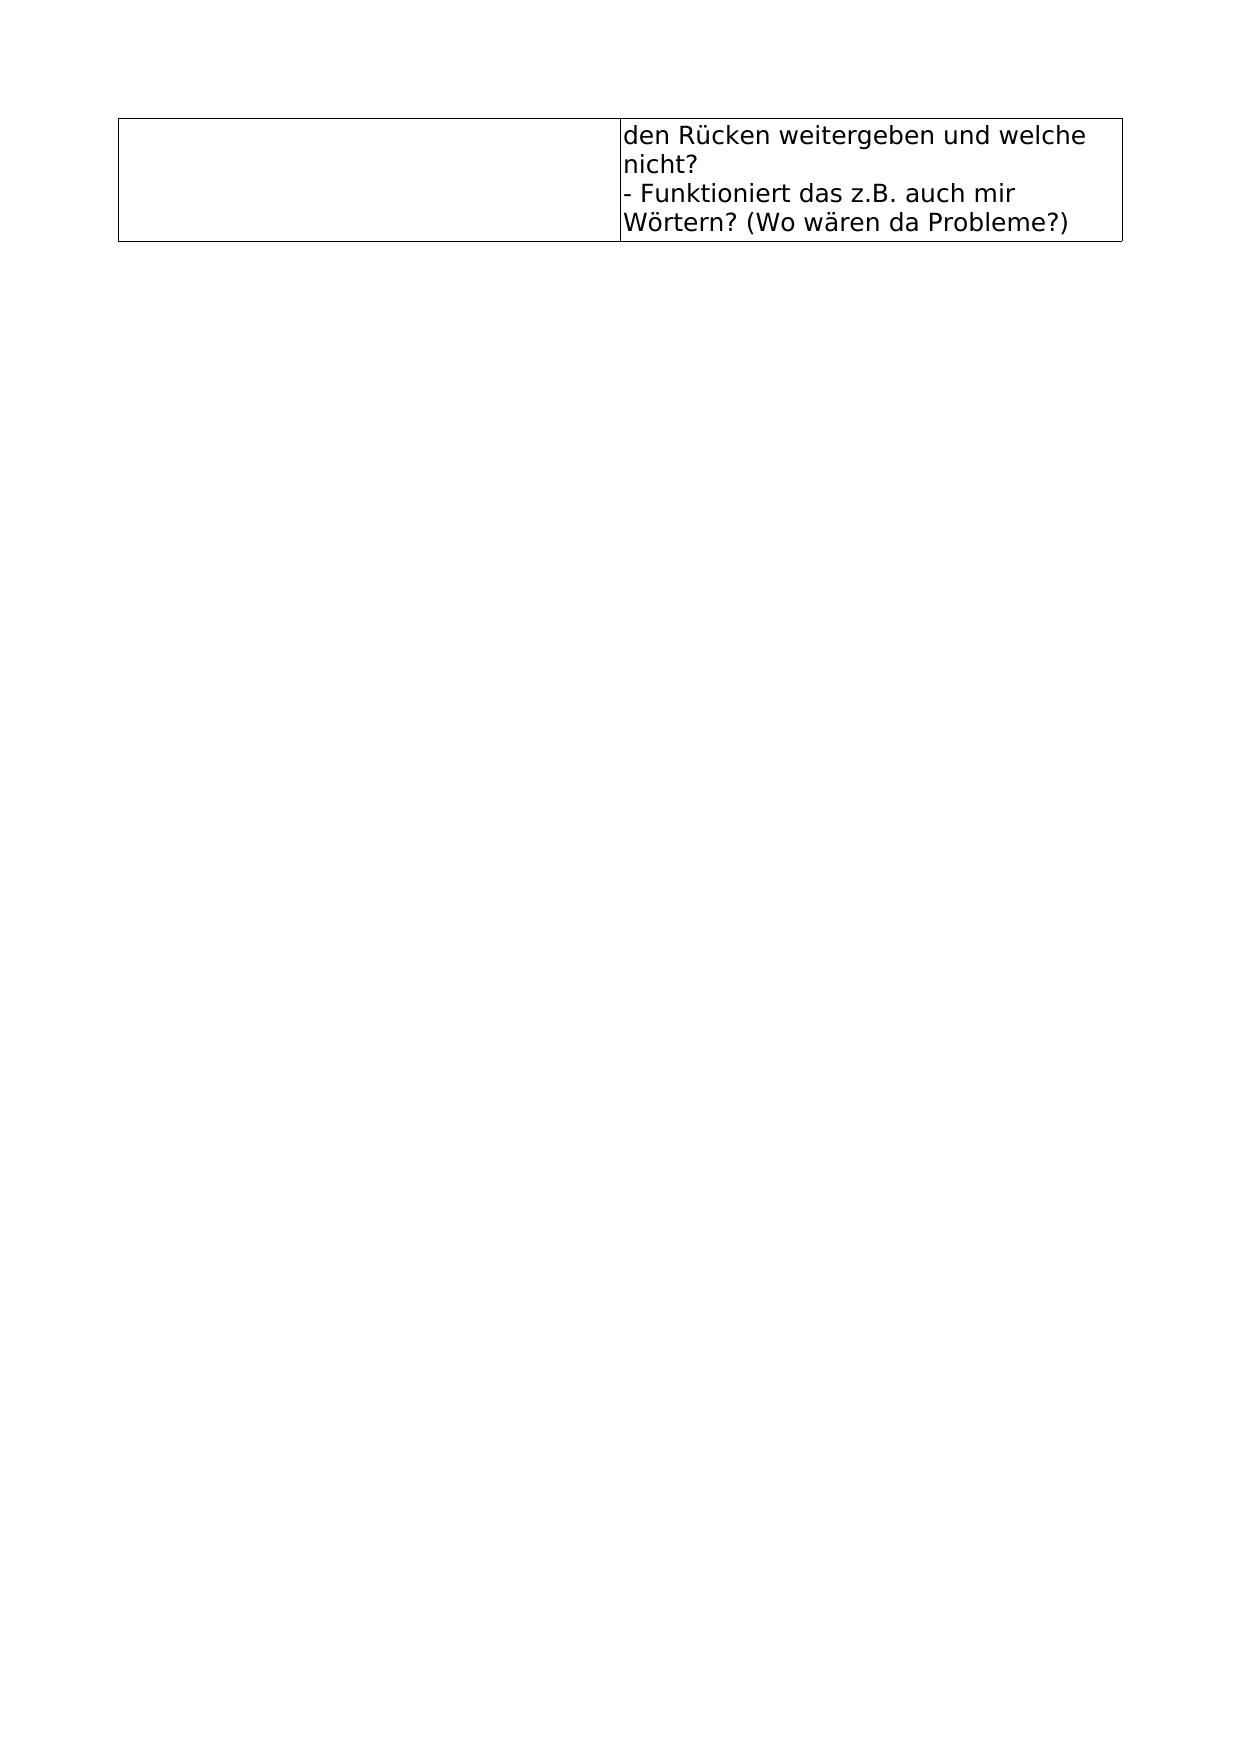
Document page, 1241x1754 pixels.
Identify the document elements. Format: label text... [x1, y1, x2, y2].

table_cell den Rücken weitergeben und welche nicht? - Funktioniert das z.B. auch mir Wörtern? (Wo wären da Probleme?) [621, 119, 1122, 241]
table_cell [119, 119, 620, 241]
